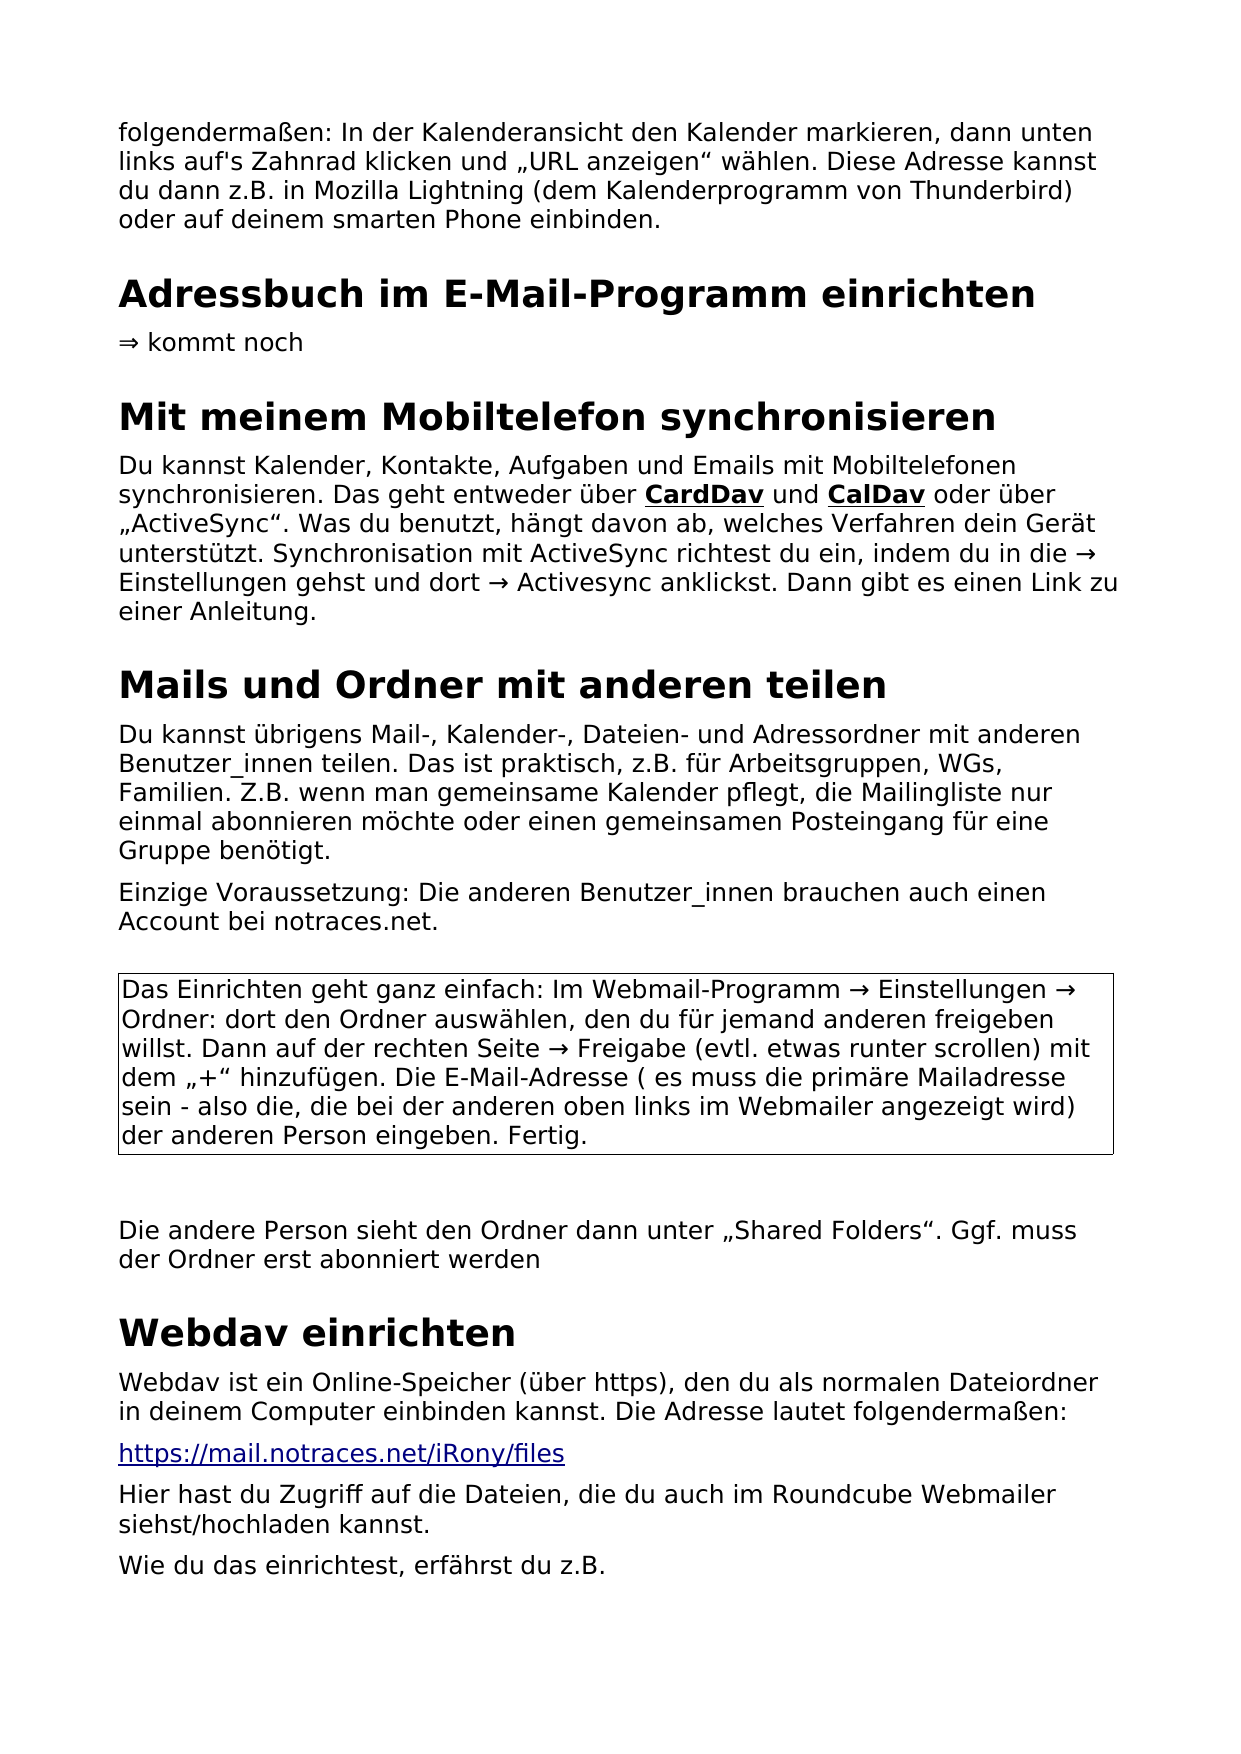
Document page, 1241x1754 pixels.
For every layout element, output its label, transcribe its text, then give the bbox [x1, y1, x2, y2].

text Die andere Person sieht den Ordner dann unter „Shared Folders“. Ggf. muss der Ordner erst abonniert werden [118, 1216, 1122, 1274]
text Einzige Voraussetzung: Die anderen Benutzer_innen brauchen auch einen Account bei notraces.net. [118, 878, 1122, 937]
text Du kannst Kalender, Kontakte, Aufgaben und Emails mit Mobiltelefonen synchronisieren. Das geht entweder über CardDav und CalDav oder über „ActiveSync“. Was du benutzt, hängt davon ab, welches Verfahren dein Gerät unterstützt. Synchronisation mit ActiveSync richtest du ein, indem du in die → Einstellungen gehst und dort → Activesync anklickst. Dann gibt es einen Link zu einer Anleitung. [118, 451, 1122, 626]
text folgendermaßen: In der Kalenderansicht den Kalender markieren, dann unten links auf's Zahnrad klicken und „URL anzeigen“ wählen. Diese Adresse kannst du dann z.B. in Mozilla Lightning (dem Kalenderprogramm von Thunderbird) oder auf deinem smarten Phone einbinden. [118, 118, 1122, 235]
subtitle Adressbuch im E-Mail-Programm einrichten [118, 272, 1122, 316]
table_header Das Einrichten geht ganz einfach: Im Webmail-Programm → Einstellungen → Ordner: dort den Ordner auswählen, den du für jemand anderen freigeben willst. Dann auf der rechten Seite → Freigabe (evtl. etwas runter scrollen) mit dem „+“ hinzufügen. Die E-Mail-Adresse ( es muss die primäre Mailadresse sein - also die, die bei der anderen oben links im Webmailer angezeigt wird) der anderen Person eingeben. Fertig. [119, 974, 1113, 1154]
subtitle Mit meinem Mobiltelefon synchronisieren [118, 395, 1122, 439]
text ⇒ kommt noch [118, 328, 1122, 358]
subtitle Webdav einrichten [118, 1312, 1122, 1356]
subtitle Mails und Ordner mit anderen teilen [118, 664, 1122, 707]
text Du kannst übrigens Mail-, Kalender-, Dateien- und Adressordner mit anderen Benutzer_innen teilen. Das ist praktisch, z.B. für Arbeitsgruppen, WGs, Familien. Z.B. wenn man gemeinsame Kalender pflegt, die Mailingliste nur einmal abonnieren möchte oder einen gemeinsamen Posteingang für eine Gruppe benötigt. [118, 720, 1122, 866]
text Webdav ist ein Online-Speicher (über https), den du als normalen Dateiordner in deinem Computer einbinden kannst. Die Adresse lautet folgendermaßen: [118, 1368, 1122, 1426]
text Wie du das einrichtest, erfährst du z.B. [118, 1551, 1122, 1581]
text https://mail.notraces.net/iRony/files [118, 1439, 1122, 1468]
text Hier hast du Zugriff auf die Dateien, die du auch im Roundcube Webmailer siehst/hochladen kannst. [118, 1481, 1122, 1539]
